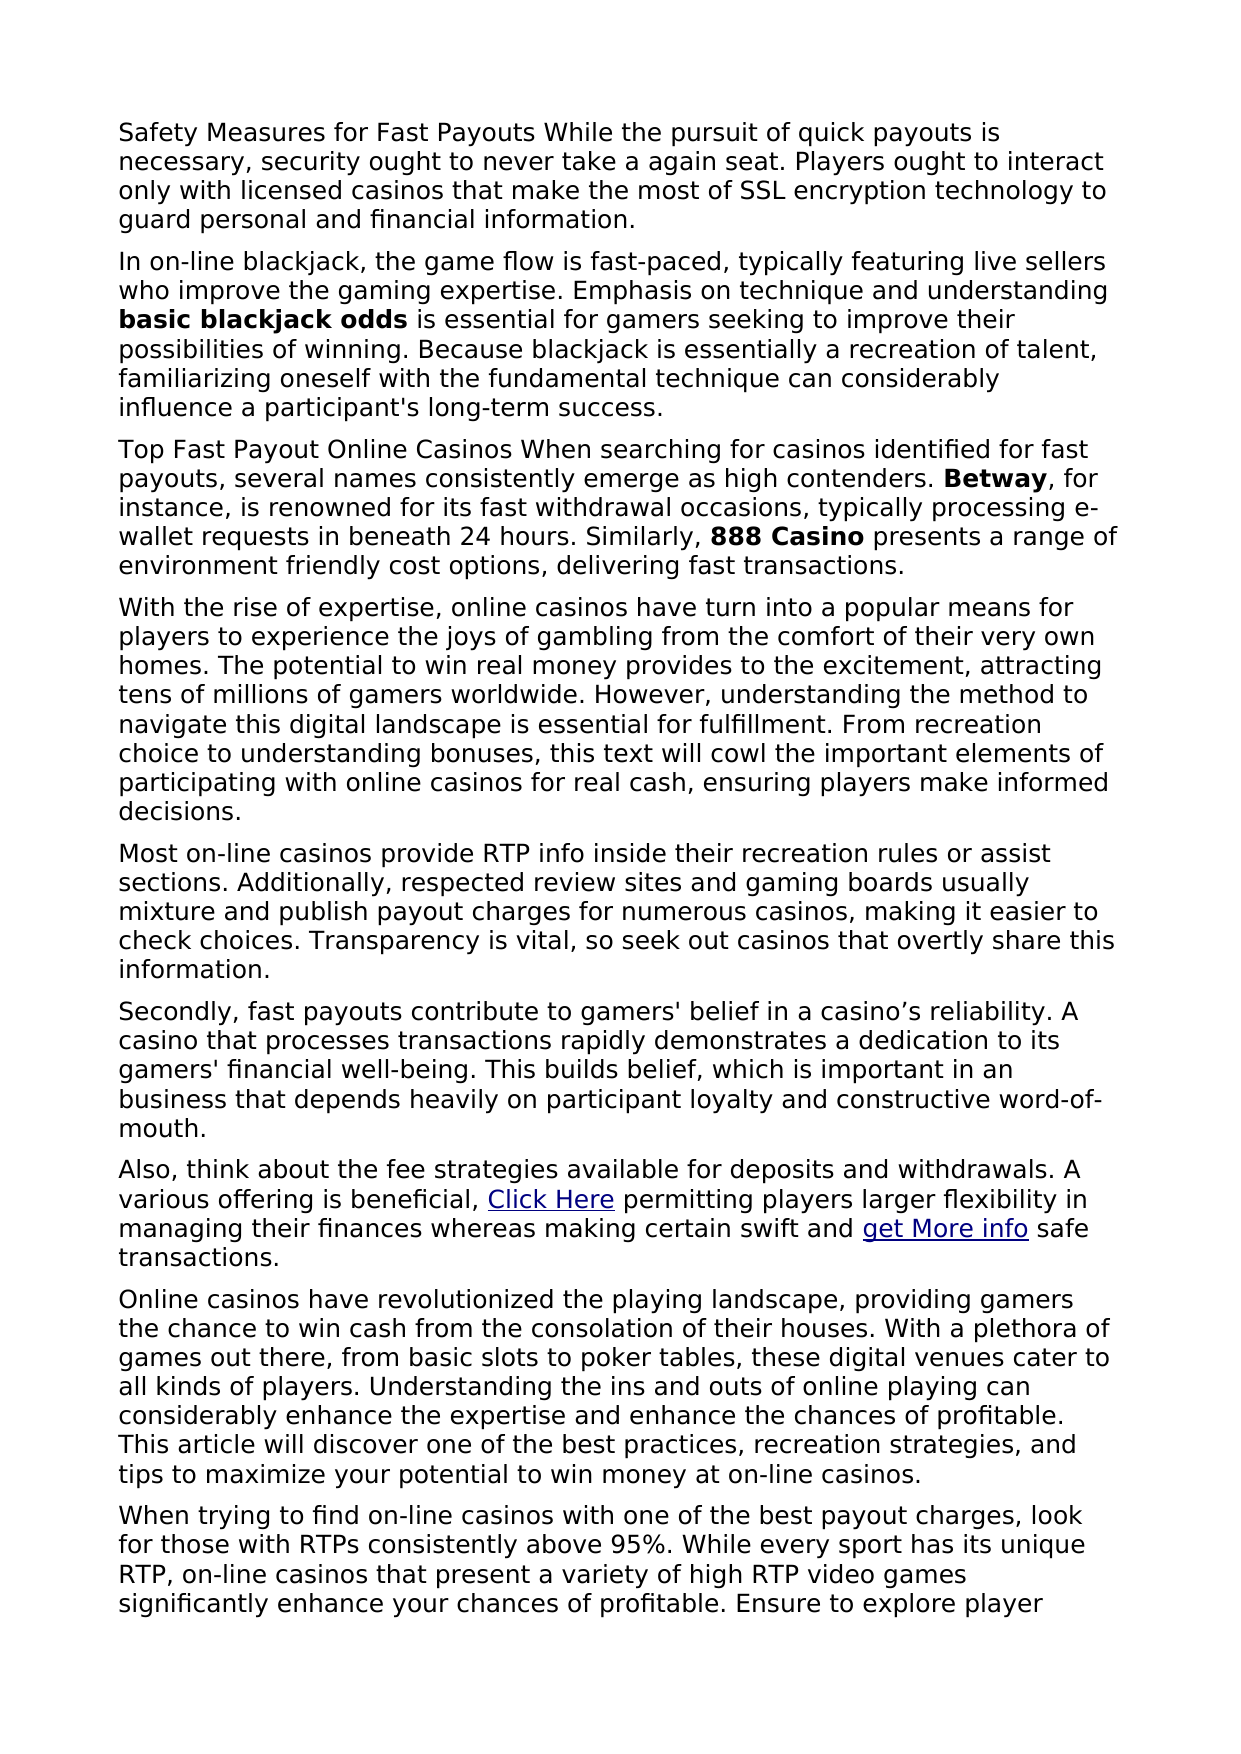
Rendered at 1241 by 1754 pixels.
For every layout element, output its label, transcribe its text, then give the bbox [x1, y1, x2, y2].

text Safety Measures for Fast Payouts While the pursuit of quick payouts is necessary, security ought to never take a again seat. Players ought to interact only with licensed casinos that make the most of SSL encryption technology to guard personal and financial information. [118, 118, 1122, 235]
text When trying to find on-line casinos with one of the best payout charges, look for those with RTPs consistently above 95%. While every sport has its unique RTP, on-line casinos that present a variety of high RTP video games significantly enhance your chances of profitable. Ensure to explore player [118, 1501, 1122, 1618]
text In on-line blackjack, the game flow is fast-paced, typically featuring live sellers who improve the gaming expertise. Emphasis on technique and understanding basic blackjack odds is essential for gamers seeking to improve their possibilities of winning. Because blackjack is essentially a recreation of talent, familiarizing oneself with the fundamental technique can considerably influence a participant's long-term success. [118, 247, 1122, 422]
text Secondly, fast payouts contribute to gamers' belief in a casino’s reliability. A casino that processes transactions rapidly demonstrates a dedication to its gamers' financial well-being. This builds belief, which is important in an business that depends heavily on participant loyalty and constructive word-of-mouth. [118, 997, 1122, 1143]
text Also, think about the fee strategies available for deposits and withdrawals. A various offering is beneficial, Click Here permitting players larger flexibility in managing their finances whereas making certain swift and get More info safe transactions. [118, 1156, 1122, 1272]
text With the rise of expertise, online casinos have turn into a popular means for players to experience the joys of gambling from the comfort of their very own homes. The potential to win real money provides to the excitement, attracting tens of millions of gamers worldwide. However, understanding the method to navigate this digital landscape is essential for fulfillment. From recreation choice to understanding bonuses, this text will cowl the important elements of participating with online casinos for real cash, ensuring players make informed decisions. [118, 593, 1122, 826]
text Online casinos have revolutionized the playing landscape, providing gamers the chance to win cash from the consolation of their houses. With a plethora of games out there, from basic slots to poker tables, these digital venues cater to all kinds of players. Understanding the ins and outs of online playing can considerably enhance the expertise and enhance the chances of profitable. This article will discover one of the best practices, recreation strategies, and tips to maximize your potential to win money at on-line casinos. [118, 1285, 1122, 1489]
text Most on-line casinos provide RTP info inside their recreation rules or assist sections. Additionally, respected review sites and gaming boards usually mixture and publish payout charges for numerous casinos, making it easier to check choices. Transparency is vital, so seek out casinos that overtly share this information. [118, 839, 1122, 985]
text Top Fast Payout Online Casinos When searching for casinos identified for fast payouts, several names consistently emerge as high contenders. Betway, for instance, is renowned for its fast withdrawal occasions, typically processing e-wallet requests in beneath 24 hours. Similarly, 888 Casino presents a range of environment friendly cost options, delivering fast transactions. [118, 435, 1122, 581]
